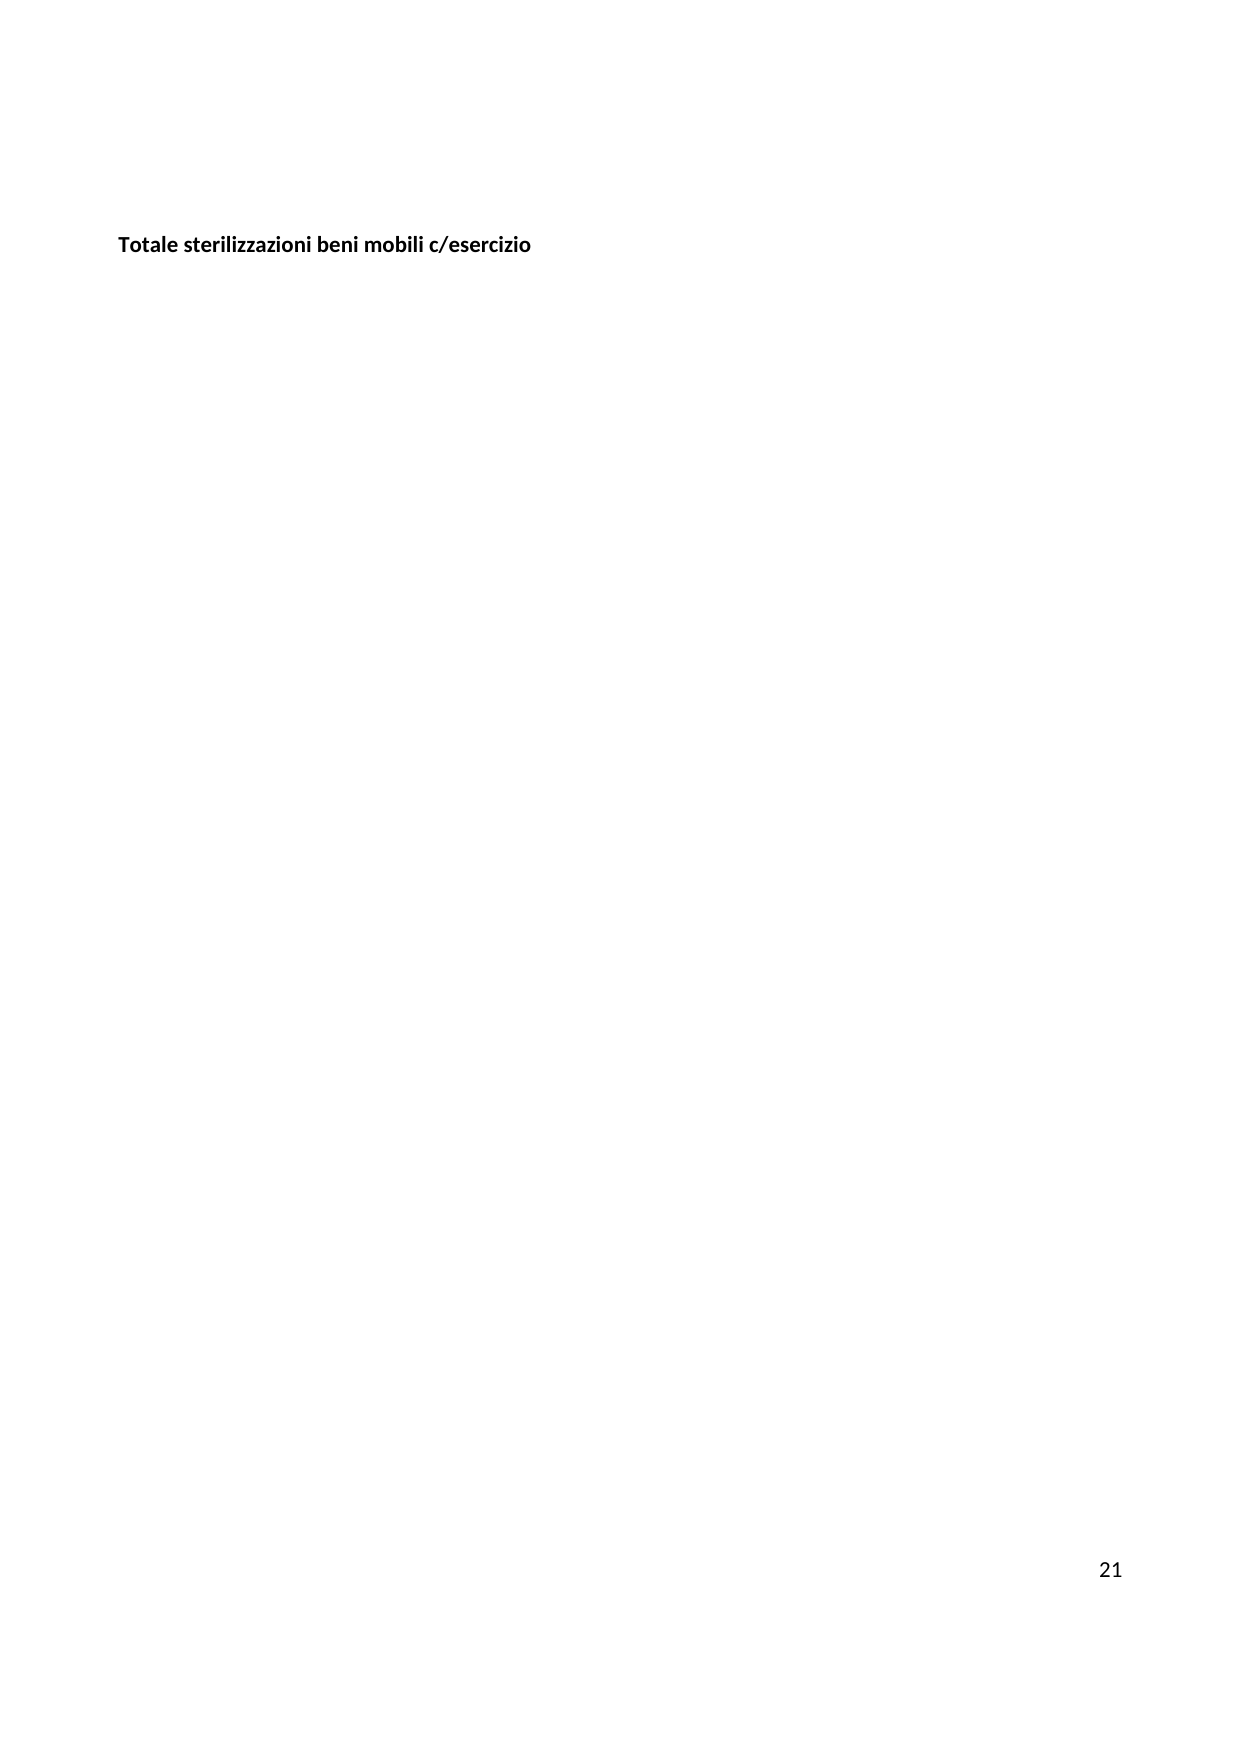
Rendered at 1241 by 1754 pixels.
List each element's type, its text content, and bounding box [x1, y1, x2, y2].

text Totale sterilizzazioni beni mobili c/esercizio [118, 230, 1122, 258]
